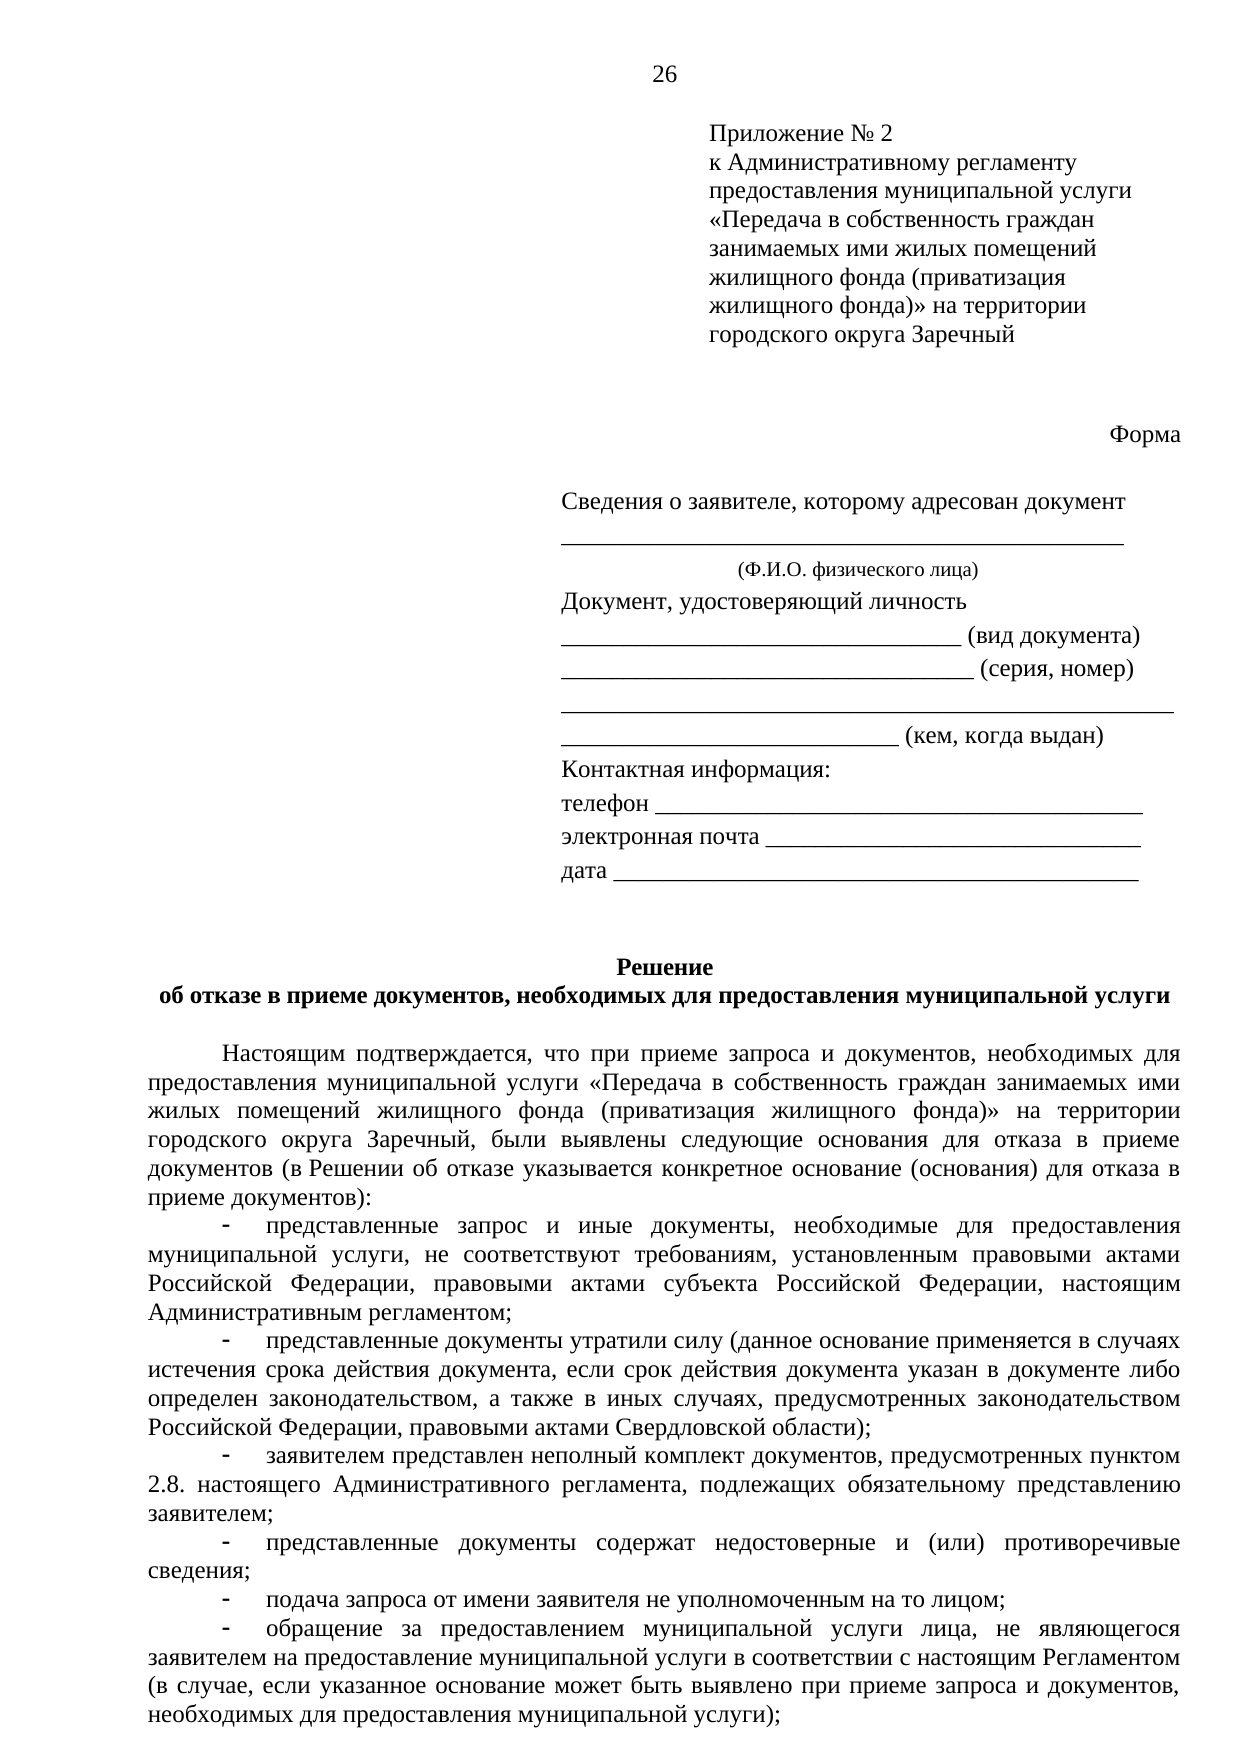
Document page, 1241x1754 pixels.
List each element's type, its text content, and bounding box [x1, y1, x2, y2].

text (Ф.И.О. физического лица) [664, 549, 1181, 583]
list представленные документы утратили силу (данное основание применяется в случаях истечения срока действия документа, если срок действия документа указан в документе либо определен законодательством, а также в иных случаях, предусмотренных законодательством Российской Федерации, правовыми актами Свердловской области); [148, 1326, 1181, 1441]
text _________________________________ (серия, номер) [561, 650, 1181, 683]
text к Административному регламенту предоставления муниципальной услуги «Передача в собственность граждан занимаемых ими жилых помещений жилищного фонда (приватизация жилищного фонда)» на территории городского округа Заречный [709, 147, 1181, 348]
text ________________________________ (вид документа) [561, 616, 1181, 650]
text Контактная информация: [561, 751, 1181, 784]
text Приложение № 2 [709, 118, 1181, 147]
text электронная почта ______________________________ [561, 818, 1181, 851]
text ____________________________________________________________________________ (кем, когда выдан) [561, 683, 1181, 751]
list обращение за предоставлением муниципальной услуги лица, не являющегося заявителем на предоставление муниципальной услуги в соответствии с настоящим Регламентом (в случае, если указанное основание может быть выявлено при приеме запроса и документов, необходимых для предоставления муниципальной услуги); [148, 1613, 1181, 1728]
text Решение [148, 952, 1182, 981]
list представленные документы содержат недостоверные и (или) противоречивые сведения; [148, 1527, 1181, 1584]
text Настоящим подтверждается, что при приеме запроса и документов, необходимых для предоставления муниципальной услуги «Передача в собственность граждан занимаемых ими жилых помещений жилищного фонда (приватизация жилищного фонда)» на территории городского округа Заречный, были выявлены следующие основания для отказа в приеме документов (в Решении об отказе указывается конкретное основание (основания) для отказа в приеме документов): [148, 1038, 1181, 1211]
text Документ, удостоверяющий личность [561, 583, 1181, 616]
list заявителем представлен неполный комплект документов, предусмотренных пунктом 2.8. настоящего Административного регламента, подлежащих обязательному представлению заявителем; [148, 1441, 1181, 1527]
text об отказе в приеме документов, необходимых для предоставления муниципальной услуги [148, 981, 1182, 1009]
list представленные запрос и иные документы, необходимые для предоставления муниципальной услуги, не соответствуют требованиям, установленным правовыми актами Российской Федерации, правовыми актами субъекта Российской Федерации, настоящим Административным регламентом; [148, 1211, 1181, 1326]
list подача запроса от имени заявителя не уполномоченным на то лицом; [148, 1584, 1181, 1613]
text телефон _______________________________________ [561, 784, 1181, 818]
text Сведения о заявителе, которому адресован документ [561, 482, 1181, 516]
text дата __________________________________________ [561, 851, 1181, 885]
text Форма [679, 415, 1181, 449]
text _____________________________________________ [561, 516, 1181, 549]
